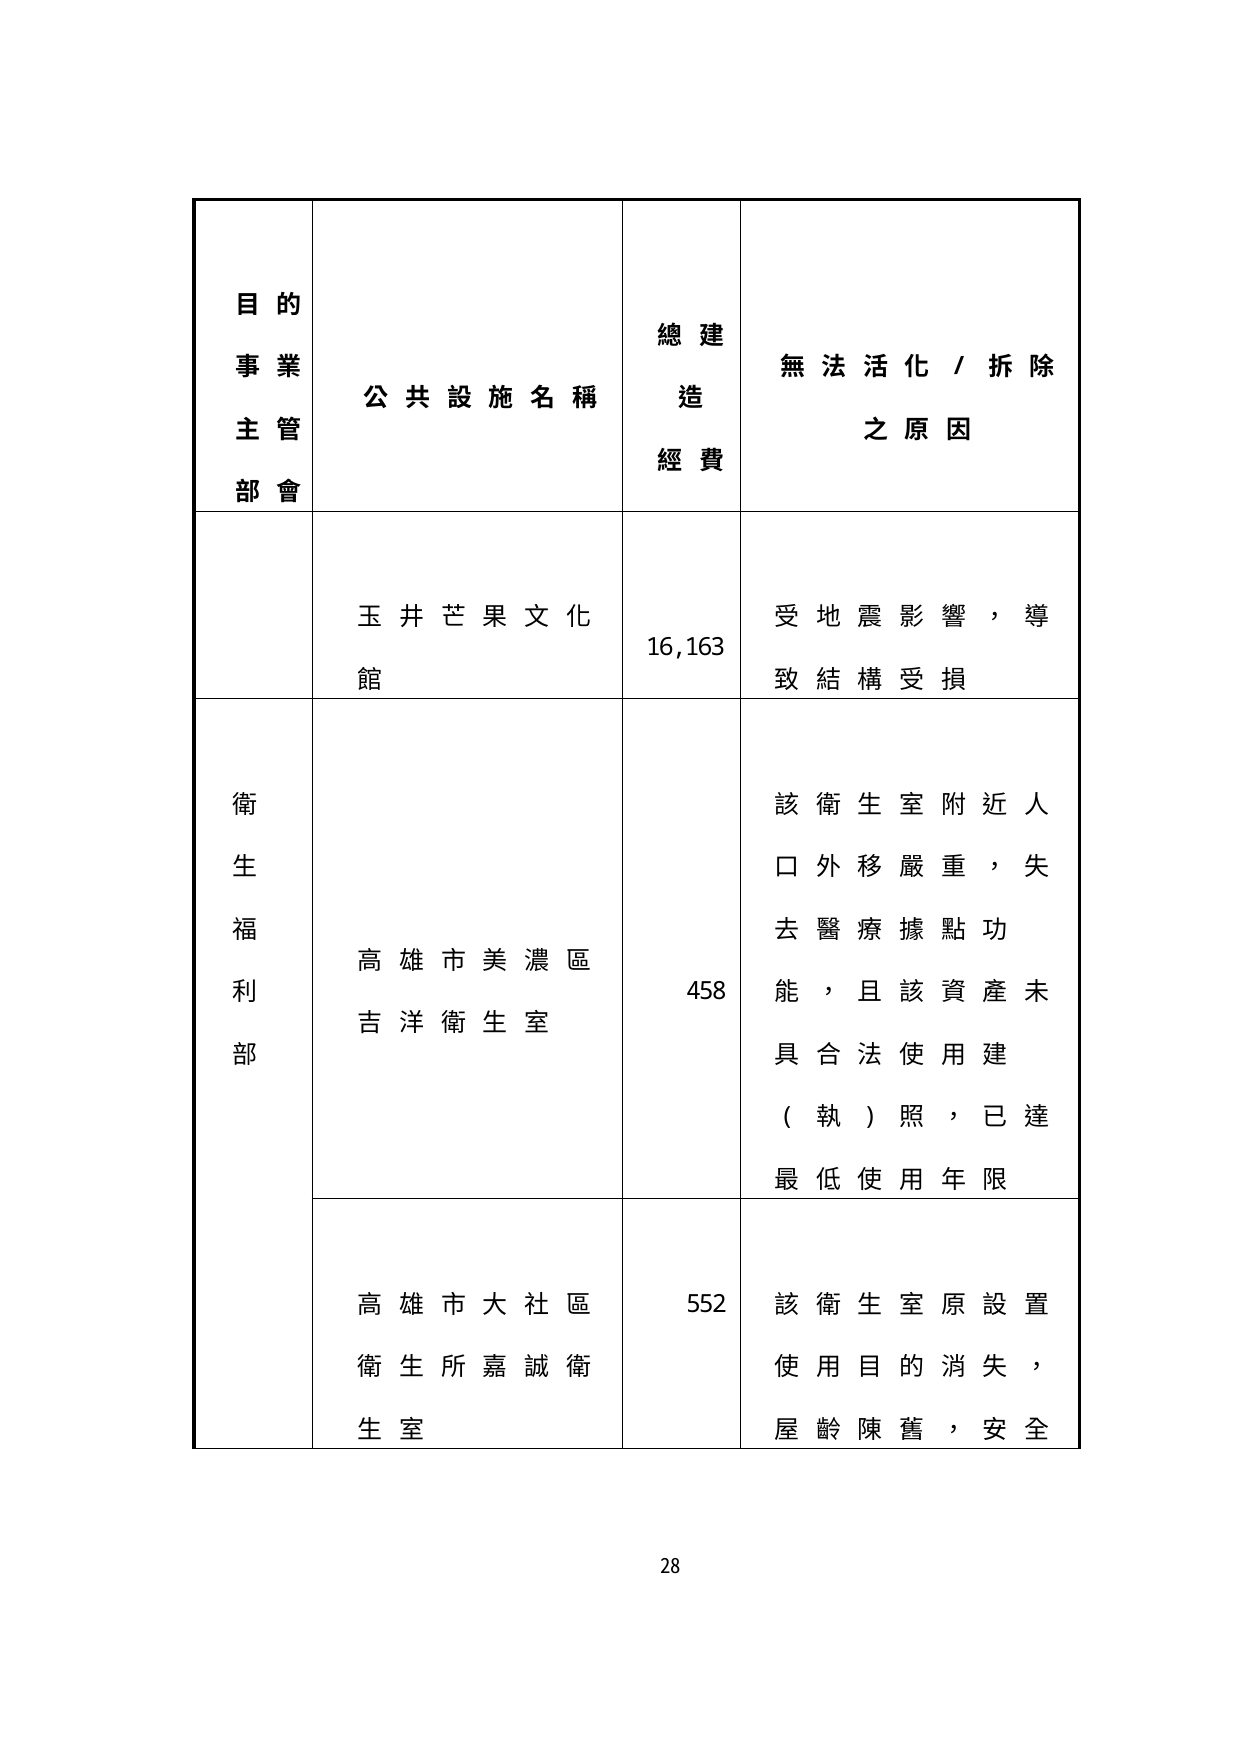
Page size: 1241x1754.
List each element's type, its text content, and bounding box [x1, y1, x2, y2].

table_cell 衛生福利部 [196, 699, 312, 1448]
table_cell 552 [623, 1199, 740, 1448]
table_cell 玉井芒果文化館 [313, 512, 622, 698]
table_cell 高雄市美濃區吉洋衛生室 [313, 699, 622, 1198]
table_cell 高雄市大社區衛生所嘉誠衛生室 [313, 1199, 622, 1448]
table_cell [196, 512, 312, 698]
table_cell 受地震影響，導致結構受損 [741, 512, 1078, 698]
table_header 公共設施名稱 [313, 201, 622, 511]
table_cell 458 [623, 699, 740, 1198]
table_header 無法活化/拆除之原因 [741, 201, 1078, 511]
table_cell 該衛生室附近人口外移嚴重，失去醫療據點功能，且該資產未具合法使用建(執)照，已達最低使用年限 [741, 699, 1078, 1198]
table_cell 16,163 [623, 512, 740, 698]
table_cell 該衛生室原設置使用目的消失，屋齡陳舊，安全 [741, 1199, 1078, 1448]
table_header 總建造 經費 [623, 201, 740, 511]
table_header 目的事業 主管部會 [196, 201, 312, 511]
